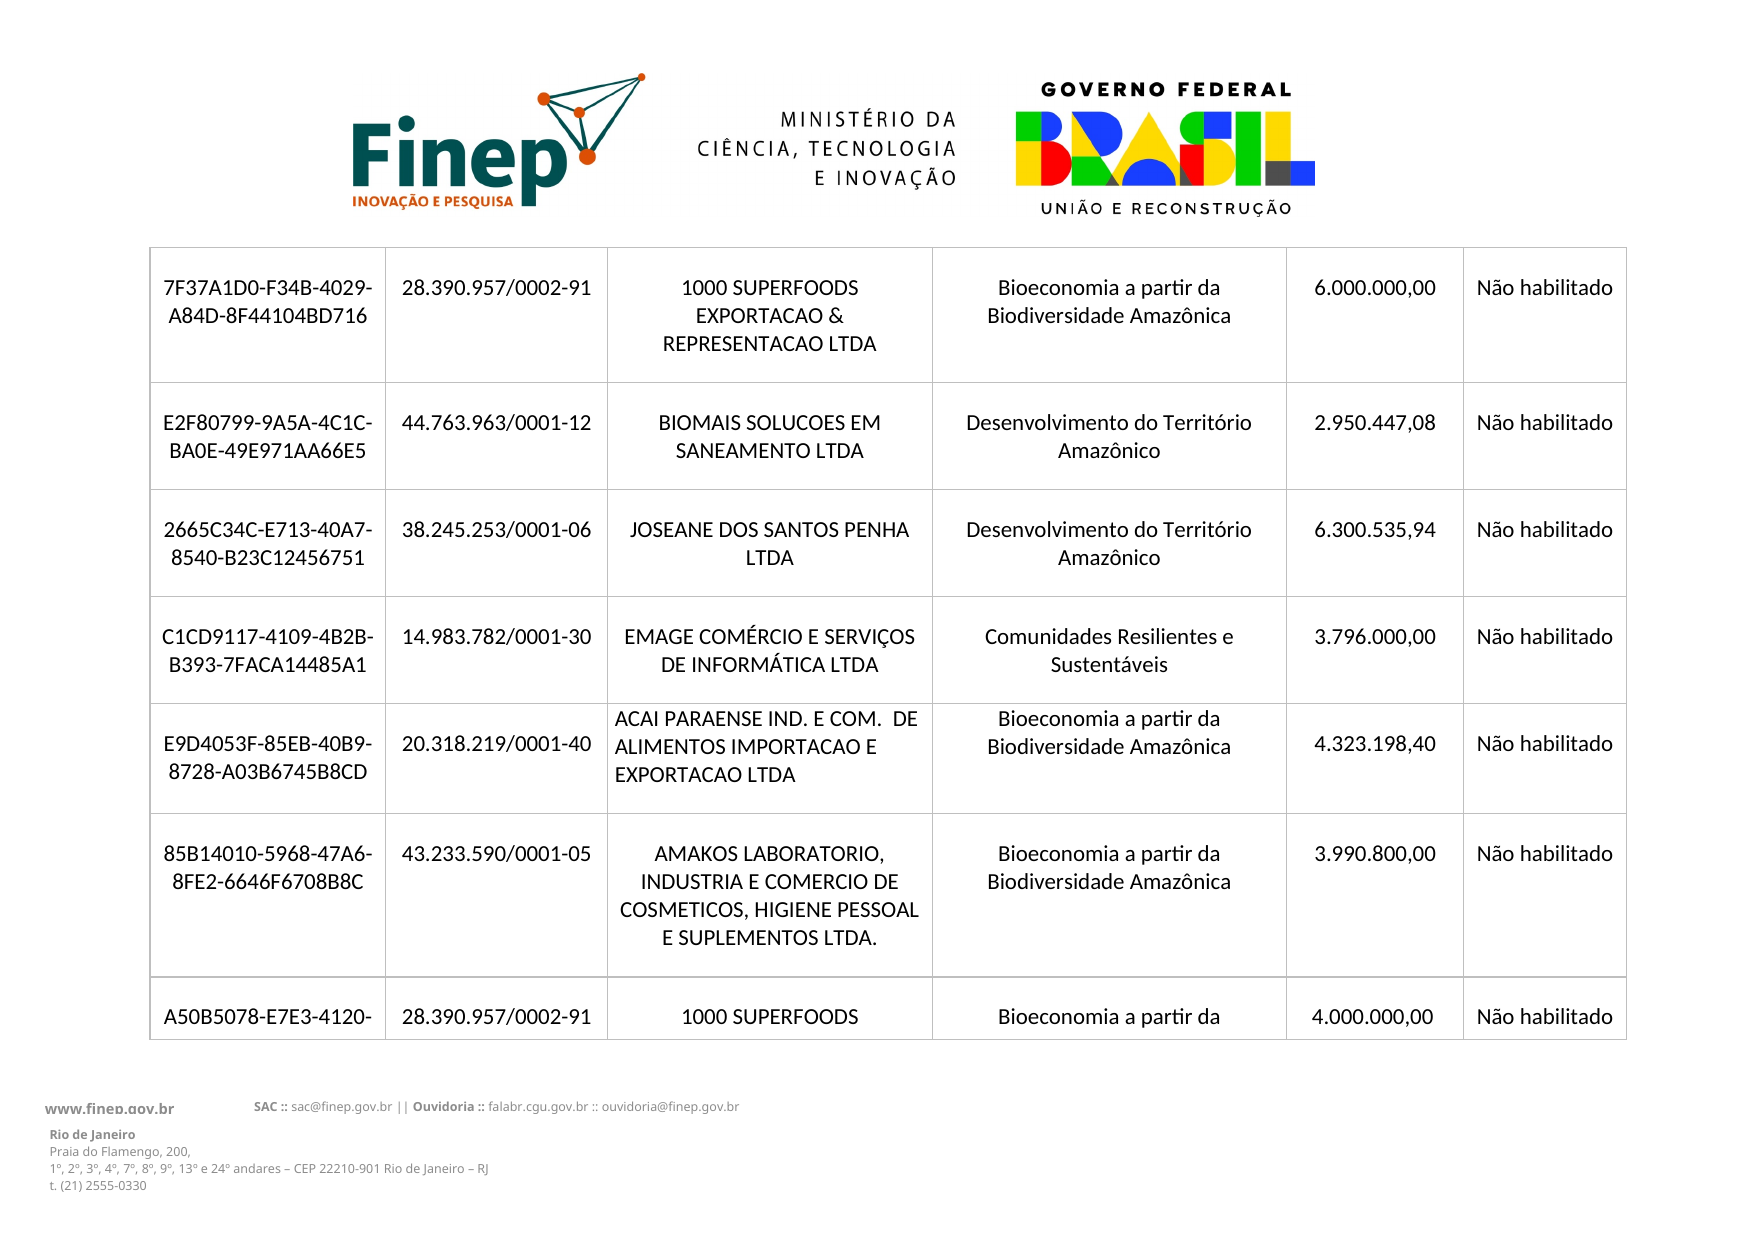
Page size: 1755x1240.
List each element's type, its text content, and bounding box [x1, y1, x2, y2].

table_cell Não habilitado [1464, 383, 1626, 489]
table_cell 2.950.447,08 [1287, 383, 1463, 489]
table_cell 43.233.590/0001-05 [386, 814, 607, 976]
table_cell Bioeconomia a partir da Biodiversidade Amazônica [933, 814, 1286, 976]
table_cell 44.763.963/0001-12 [386, 383, 607, 489]
table_cell 3.796.000,00 [1287, 597, 1463, 703]
table_cell Bioeconomia a partir da Biodiversidade Amazônica [933, 704, 1286, 813]
table_cell 1000 SUPERFOODS EXPORTACAO & REPRESENTACAO LTDA [608, 248, 932, 382]
table_cell 28.390.957/0002-91 [386, 978, 607, 1039]
table_cell 38.245.253/0001-06 [386, 490, 607, 596]
table_cell Não habilitado [1464, 704, 1626, 813]
table_cell JOSEANE DOS SANTOS PENHA LTDA [608, 490, 932, 596]
table_cell 20.318.219/0001-40 [386, 704, 607, 813]
table_cell 6.000.000,00 [1287, 248, 1463, 382]
table_cell Bioeconomia a partir da Biodiversidade Amazônica [933, 248, 1286, 382]
table_cell 3.990.800,00 [1287, 814, 1463, 976]
table_cell Desenvolvimento do Território Amazônico [933, 490, 1286, 596]
table_cell Desenvolvimento do Território Amazônico [933, 383, 1286, 489]
table_cell 7F37A1D0-F34B-4029-A84D-8F44104BD716 [151, 248, 385, 382]
table_cell 2665C34C-E713-40A7-8540-B23C12456751 [151, 490, 385, 596]
table_cell Não habilitado [1464, 978, 1626, 1039]
table_cell Não habilitado [1464, 248, 1626, 382]
table_cell ACAI PARAENSE IND. E COM. DE ALIMENTOS IMPORTACAO E EXPORTACAO LTDA [608, 704, 932, 813]
table_cell E2F80799-9A5A-4C1C-BA0E-49E971AA66E5 [151, 383, 385, 489]
table_cell Comunidades Resilientes e Sustentáveis [933, 597, 1286, 703]
table_cell 28.390.957/0002-91 [386, 248, 607, 382]
table_cell A50B5078-E7E3-4120- [151, 978, 385, 1039]
table_cell AMAKOS LABORATORIO, INDUSTRIA E COMERCIO DE COSMETICOS, HIGIENE PESSOAL E SUPLEMENTOS LTDA. [608, 814, 932, 976]
table_cell Não habilitado [1464, 814, 1626, 976]
table_cell E9D4053F-85EB-40B9-8728-A03B6745B8CD [151, 704, 385, 813]
table_cell BIOMAIS SOLUCOES EM SANEAMENTO LTDA [608, 383, 932, 489]
table_cell 1000 SUPERFOODS [608, 978, 932, 1039]
table_cell EMAGE COMÉRCIO E SERVIÇOS DE INFORMÁTICA LTDA [608, 597, 932, 703]
table_cell C1CD9117-4109-4B2B-B393-7FACA14485A1 [151, 597, 385, 703]
table_cell Bioeconomia a partir da [933, 978, 1286, 1039]
table_cell 6.300.535,94 [1287, 490, 1463, 596]
table_cell Não habilitado [1464, 490, 1626, 596]
table_cell Não habilitado [1464, 597, 1626, 703]
table_cell 85B14010-5968-47A6-8FE2-6646F6708B8C [151, 814, 385, 976]
table_cell 14.983.782/0001-30 [386, 597, 607, 703]
table_cell 4.323.198,40 [1287, 704, 1463, 813]
table_cell 4.000.000,00 [1287, 978, 1463, 1039]
